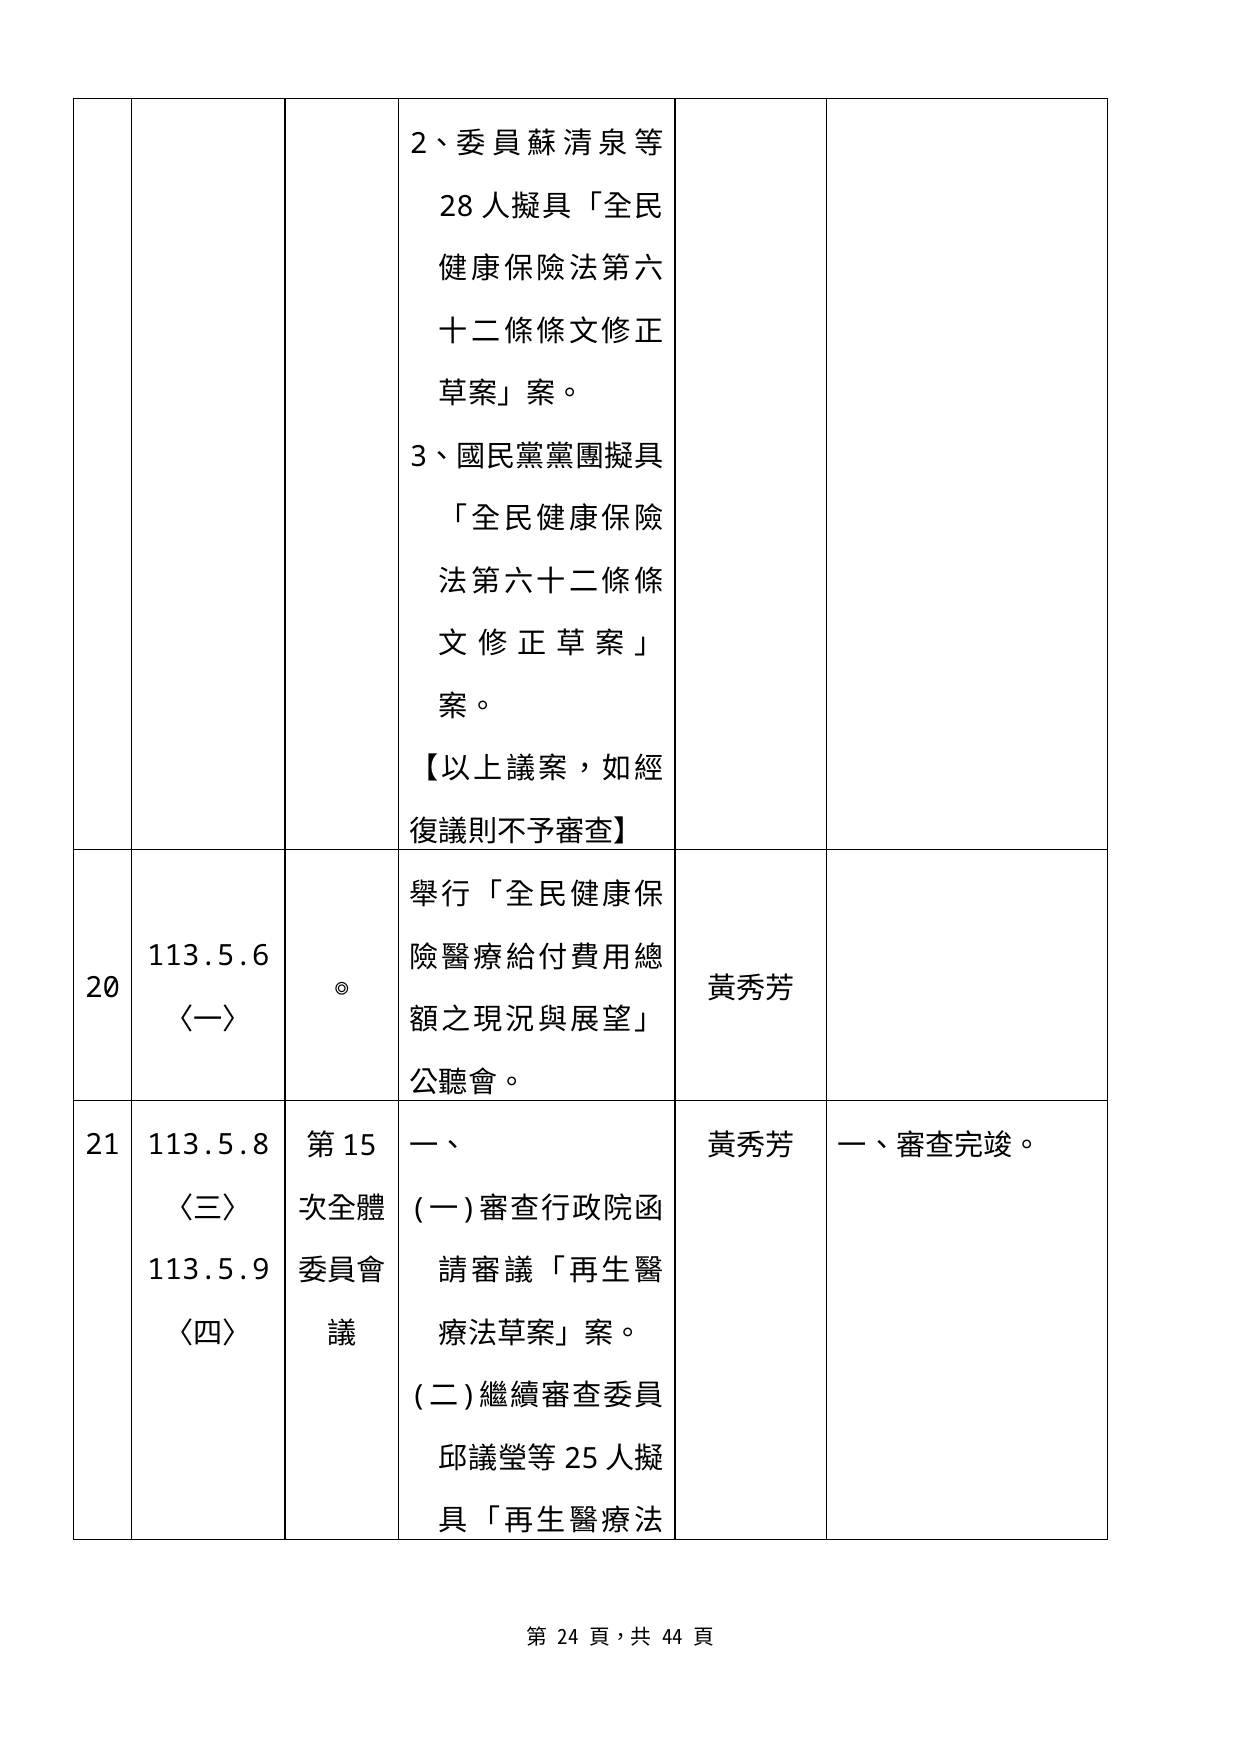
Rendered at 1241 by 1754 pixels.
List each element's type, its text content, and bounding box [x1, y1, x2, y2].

table_cell [827, 850, 1107, 1100]
table_cell 第15次全體委員會議 [286, 1101, 398, 1539]
table_cell [827, 99, 1107, 849]
table_cell [676, 99, 826, 849]
table_cell [286, 99, 398, 849]
table_cell 21 [74, 1101, 131, 1539]
table_cell [132, 99, 284, 849]
table_cell 113.5.6 〈一〉 [132, 850, 284, 1100]
table_cell 黃秀芳 [676, 850, 826, 1100]
table_cell 113.5.8 〈三〉 113.5.9 〈四〉 [132, 1101, 284, 1539]
table_cell 黃秀芳 [676, 1101, 826, 1539]
table_cell 20 [74, 850, 131, 1100]
table_cell 舉行「全民健康保險醫療給付費用總額之現況與展望」公聽會。 [399, 850, 674, 1100]
table_cell ◎ [286, 850, 398, 1100]
table_cell [74, 99, 131, 849]
table_cell 審查 委員王育敏等19人擬具「全民健康保險法第六十二條條文修正草案」案。 委員蘇清泉等28人擬具「全民健康保險法第六十二條條文修正草案」案。 國民黨黨團擬具「全民健康保險法第六十二條條文修正草案」案。 【以上議案，如經復議則不予審查】 [399, 99, 674, 849]
table_cell 一、 (一)審查行政院函請審議「再生醫療法草案」案。 (二)繼續審查委員邱議瑩等25人擬具「再生醫療法 [399, 1101, 674, 1539]
table_cell 一、審查完竣。 [827, 1101, 1107, 1539]
